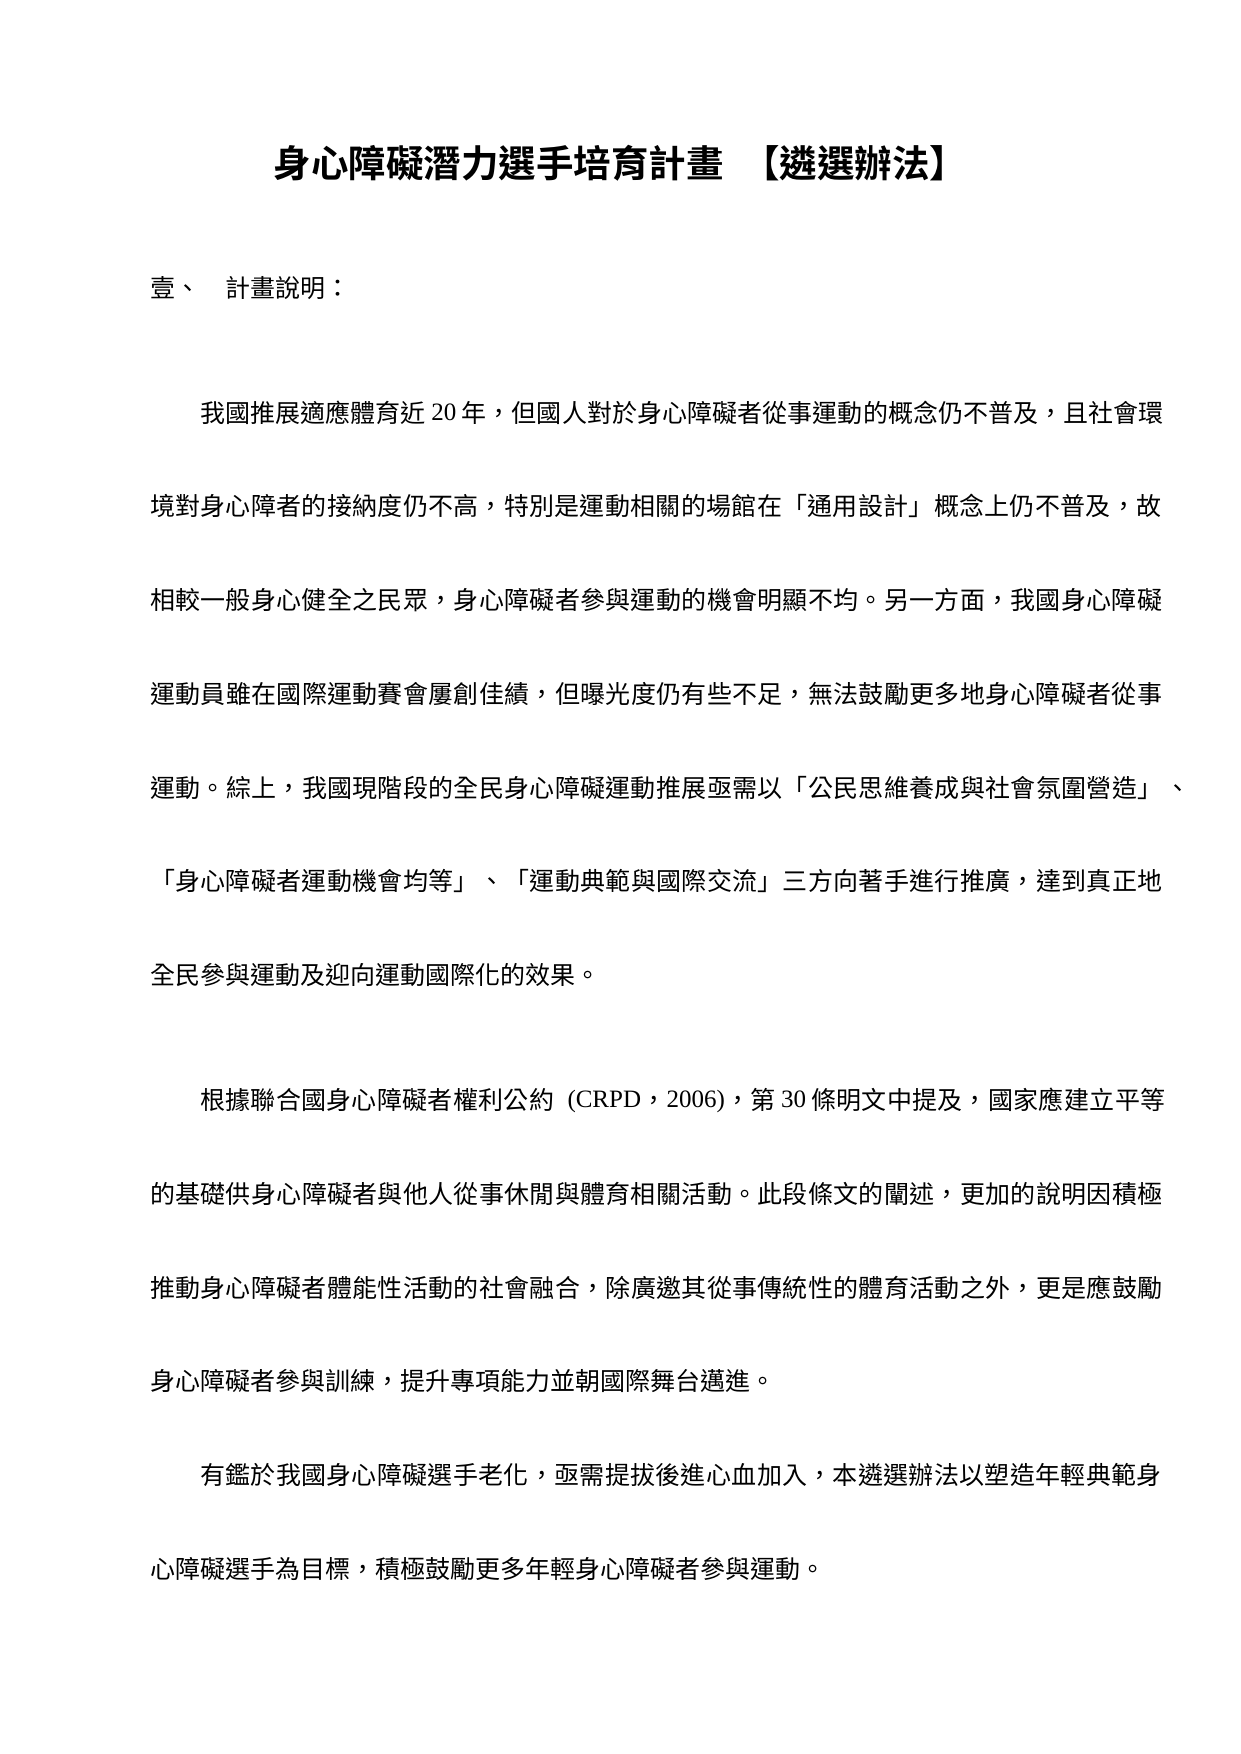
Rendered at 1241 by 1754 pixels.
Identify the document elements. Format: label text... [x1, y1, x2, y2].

text 身心障礙潛力選手培育計畫 【遴選辦法】 [75, 119, 1165, 182]
text 根據聯合國身心障礙者權利公約 (CRPD，2006)，第30條明文中提及，國家應建立平等的基礎供身心障礙者與他人從事休閒與體育相關活動。此段條文的闡述，更加的說明因積極推動身心障礙者體能性活動的社會融合，除廣邀其從事傳統性的體育活動之外，更是應鼓勵身心障礙者參與訓練，提升專項能力並朝國際舞台邁進。 [150, 1057, 1165, 1401]
text 有鑑於我國身心障礙選手老化，亟需提拔後進心血加入，本遴選辦法以塑造年輕典範身心障礙選手為目標，積極鼓勵更多年輕身心障礙者參與運動。 [150, 1432, 1165, 1588]
list 計畫說明： [150, 244, 1165, 307]
text 我國推展適應體育近20年，但國人對於身心障礙者從事運動的概念仍不普及，且社會環境對身心障者的接納度仍不高，特別是運動相關的場館在「通用設計」概念上仍不普及，故相較一般身心健全之民眾，身心障礙者參與運動的機會明顯不均。另一方面，我國身心障礙運動員雖在國際運動賽會屢創佳績，但曝光度仍有些不足，無法鼓勵更多地身心障礙者從事運動。綜上，我國現階段的全民身心障礙運動推展亟需以「公民思維養成與社會氛圍營造」、「身心障礙者運動機會均等」、「運動典範與國際交流」三方向著手進行推廣，達到真正地全民參與運動及迎向運動國際化的效果。 [150, 369, 1165, 994]
